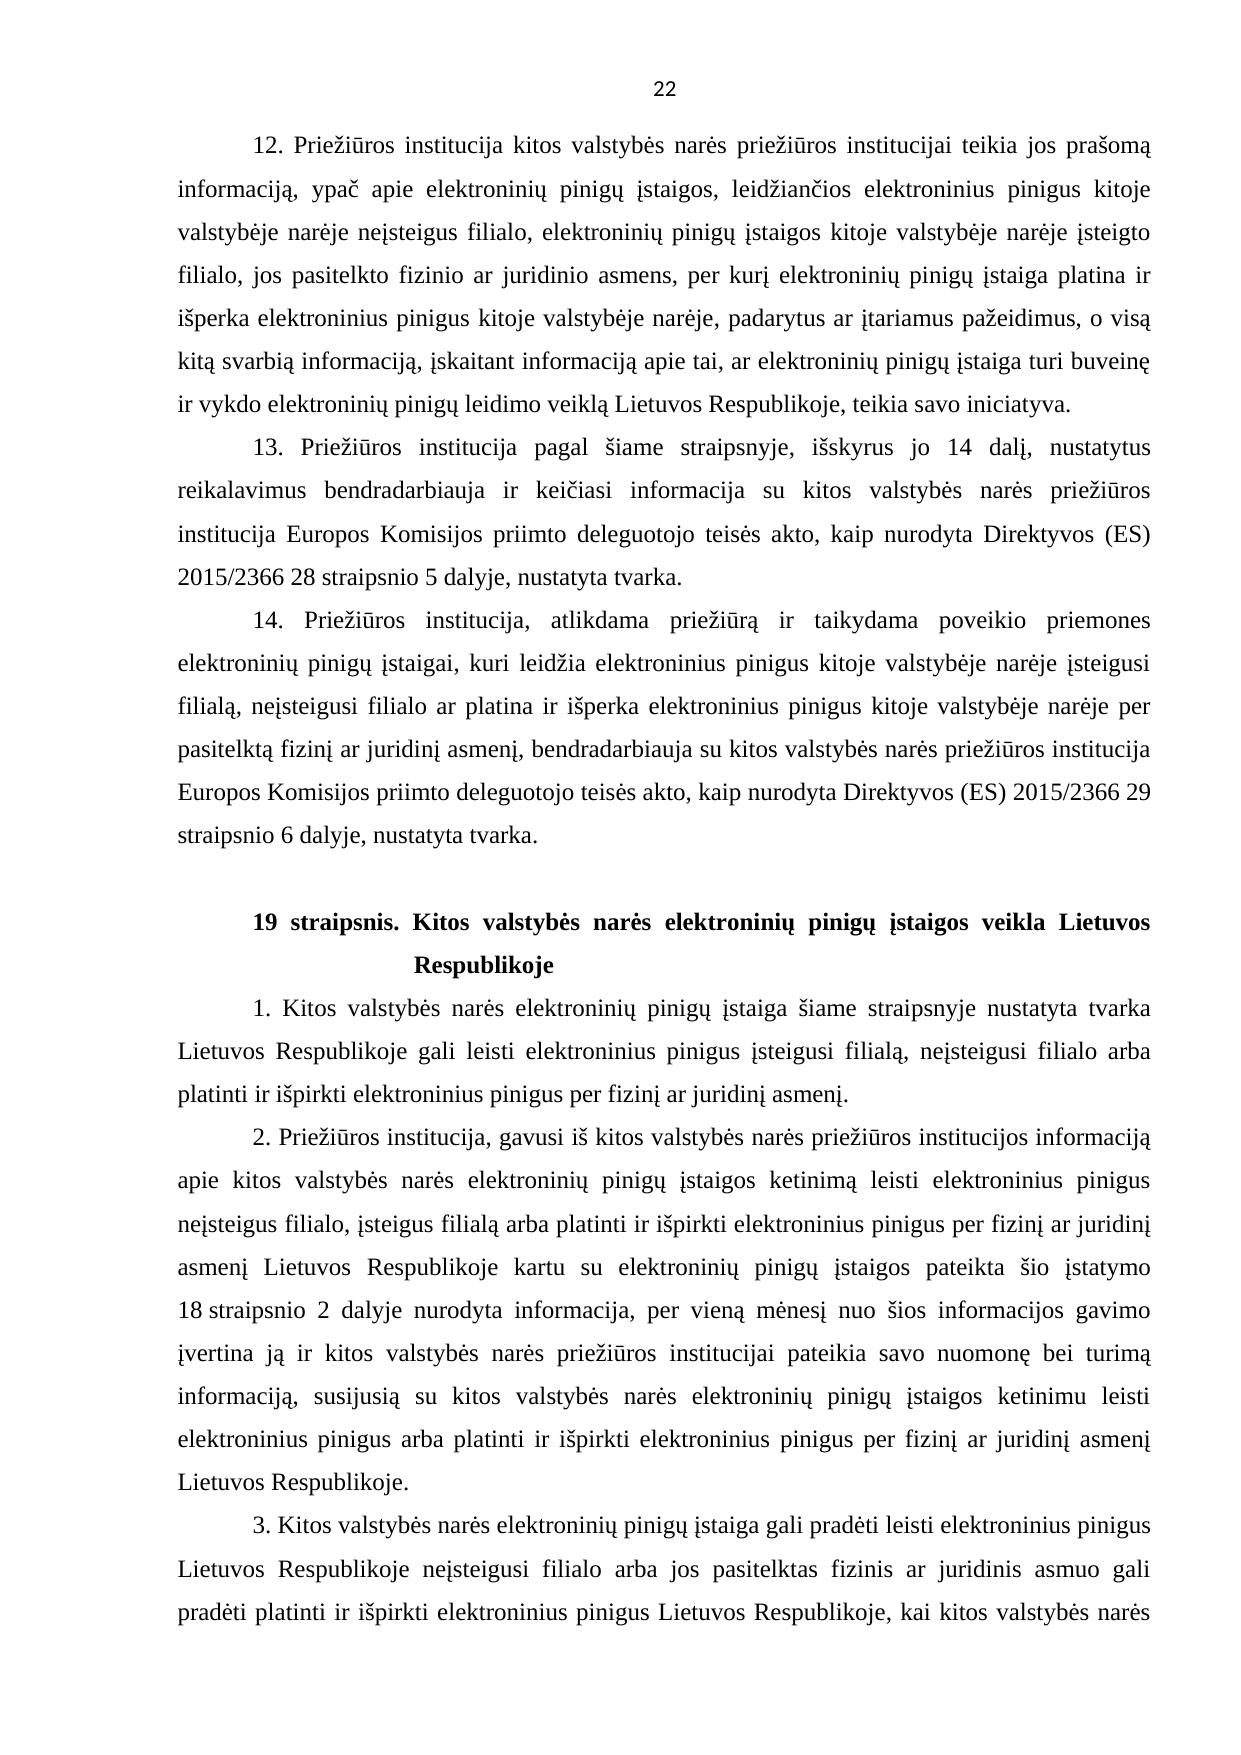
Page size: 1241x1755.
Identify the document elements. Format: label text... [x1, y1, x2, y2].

text 13. Priežiūros institucija pagal šiame straipsnyje, išskyrus jo 14 dalį, nustatytus reikalavimus bendradarbiauja ir keičiasi informacija su kitos valstybės narės priežiūros institucija Europos Komisijos priimto deleguotojo teisės akto, kaip nurodyta Direktyvos (ES) 2015/2366 28 straipsnio 5 dalyje, nustatyta tvarka. [177, 432, 1152, 591]
text 2. Priežiūros institucija, gavusi iš kitos valstybės narės priežiūros institucijos informaciją apie kitos valstybės narės elektroninių pinigų įstaigos ketinimą leisti elektroninius pinigus neįsteigus filialo, įsteigus filialą arba platinti ir išpirkti elektroninius pinigus per fizinį ar juridinį asmenį Lietuvos Respublikoje kartu su elektroninių pinigų įstaigos pateikta šio įstatymo 18 straipsnio 2 dalyje nurodyta informacija, per vieną mėnesį nuo šios informacijos gavimo įvertina ją ir kitos valstybės narės priežiūros institucijai pateikia savo nuomonę bei turimą informaciją, susijusią su kitos valstybės narės elektroninių pinigų įstaigos ketinimu leisti elektroninius pinigus arba platinti ir išpirkti elektroninius pinigus per fizinį ar juridinį asmenį Lietuvos Respublikoje. [177, 1122, 1152, 1496]
text 3. Kitos valstybės narės elektroninių pinigų įstaiga gali pradėti leisti elektroninius pinigus Lietuvos Respublikoje neįsteigusi filialo arba jos pasitelktas fizinis ar juridinis asmuo gali pradėti platinti ir išpirkti elektroninius pinigus Lietuvos Respublikoje, kai kitos valstybės narės [177, 1511, 1152, 1626]
text 19 straipsnis. Kitos valstybės narės elektroninių pinigų įstaigos veikla Lietuvos Respublikoje [252, 907, 1152, 979]
text 12. Priežiūros institucija kitos valstybės narės priežiūros institucijai teikia jos prašomą informaciją, ypač apie elektroninių pinigų įstaigos, leidžiančios elektroninius pinigus kitoje valstybėje narėje neįsteigus filialo, elektroninių pinigų įstaigos kitoje valstybėje narėje įsteigto filialo, jos pasitelkto fizinio ar juridinio asmens, per kurį elektroninių pinigų įstaiga platina ir išperka elektroninius pinigus kitoje valstybėje narėje, padarytus ar įtariamus pažeidimus, o visą kitą svarbią informaciją, įskaitant informaciją apie tai, ar elektroninių pinigų įstaiga turi buveinę ir vykdo elektroninių pinigų leidimo veiklą Lietuvos Respublikoje, teikia savo iniciatyva. [177, 131, 1152, 418]
text 14. Priežiūros institucija, atlikdama priežiūrą ir taikydama poveikio priemones elektroninių pinigų įstaigai, kuri leidžia elektroninius pinigus kitoje valstybėje narėje įsteigusi filialą, neįsteigusi filialo ar platina ir išperka elektroninius pinigus kitoje valstybėje narėje per pasitelktą fizinį ar juridinį asmenį, bendradarbiauja su kitos valstybės narės priežiūros institucija Europos Komisijos priimto deleguotojo teisės akto, kaip nurodyta Direktyvos (ES) 2015/2366 29 straipsnio 6 dalyje, nustatyta tvarka. [177, 605, 1152, 849]
text 1. Kitos valstybės narės elektroninių pinigų įstaiga šiame straipsnyje nustatyta tvarka Lietuvos Respublikoje gali leisti elektroninius pinigus įsteigusi filialą, neįsteigusi filialo arba platinti ir išpirkti elektroninius pinigus per fizinį ar juridinį asmenį. [177, 993, 1152, 1108]
